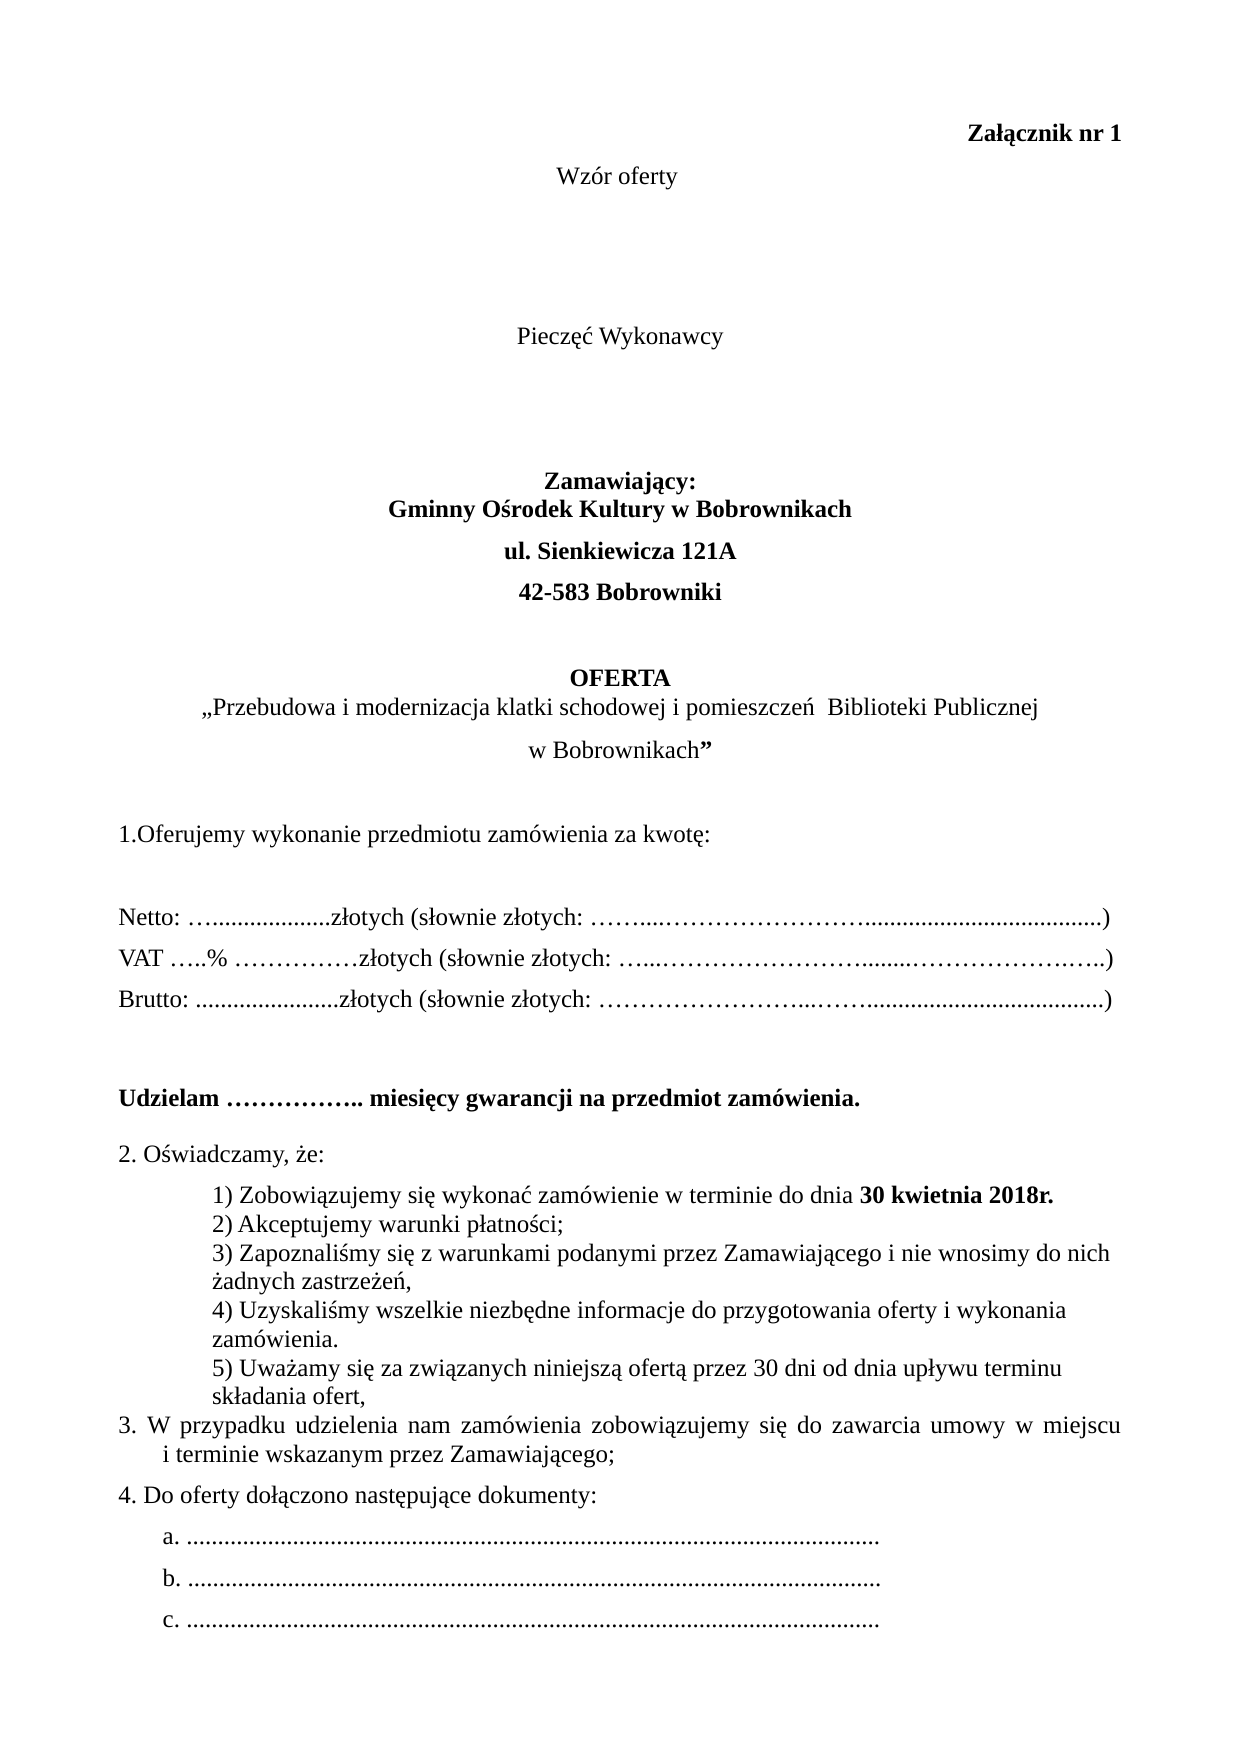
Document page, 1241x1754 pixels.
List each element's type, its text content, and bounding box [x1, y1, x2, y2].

text OFERTA [118, 663, 1122, 692]
text 1.Oferujemy wykonanie przedmiotu zamówienia za kwotę: [118, 819, 1122, 848]
text 42-583 Bobrowniki [118, 577, 1122, 606]
text 4) Uzyskaliśmy wszelkie niezbędne informacje do przygotowania oferty i wykonania zamówienia. [212, 1295, 1122, 1353]
text Udzielam …………….. miesięcy gwarancji na przedmiot zamówienia. [118, 1083, 1122, 1112]
text Wzór oferty [118, 161, 1122, 190]
text 5) Uważamy się za związanych niniejszą ofertą przez 30 dni od dnia upływu terminu składania ofert, [212, 1353, 1122, 1410]
text VAT …..% ……………złotych (słownie złotych: …...……………………........……………….…..) [118, 943, 1122, 972]
text ul. Sienkiewicza 121A [118, 536, 1122, 564]
text 2) Akceptujemy warunki płatności; [212, 1209, 1122, 1238]
text 2. Oświadczamy, że: [118, 1139, 1122, 1168]
text Gminny Ośrodek Kultury w Bobrownikach [118, 494, 1122, 523]
text a. ............................................................................................................... [162, 1521, 1122, 1550]
text b. ............................................................................................................... [162, 1563, 1122, 1591]
text 1) Zobowiązujemy się wykonać zamówienie w terminie do dnia 30 kwietnia 2018r. [212, 1180, 1122, 1209]
text Załącznik nr 1 [118, 118, 1122, 147]
text Brutto: .......................złotych (słownie złotych: ……………………...……......................................) [118, 984, 1122, 1013]
text Netto: …...................złotych (słownie złotych: ……....……………………......................................) [118, 902, 1122, 931]
table_header Pieczęć Wykonawcy [118, 205, 1122, 379]
text 3. W przypadku udzielenia nam zamówienia zobowiązujemy się do zawarcia umowy w miejscu i terminie wskazanym przez Zamawiającego; [118, 1410, 1122, 1468]
text c. ............................................................................................................... [162, 1604, 1122, 1633]
text Zamawiający: [118, 466, 1122, 494]
text „Przebudowa i modernizacja klatki schodowej i pomieszczeń Biblioteki Publicznej w Bobrownikach” [118, 692, 1122, 764]
text 3) Zapoznaliśmy się z warunkami podanymi przez Zamawiającego i nie wnosimy do nich żadnych zastrzeżeń, [212, 1238, 1122, 1295]
text 4. Do oferty dołączono następujące dokumenty: [118, 1480, 1122, 1509]
